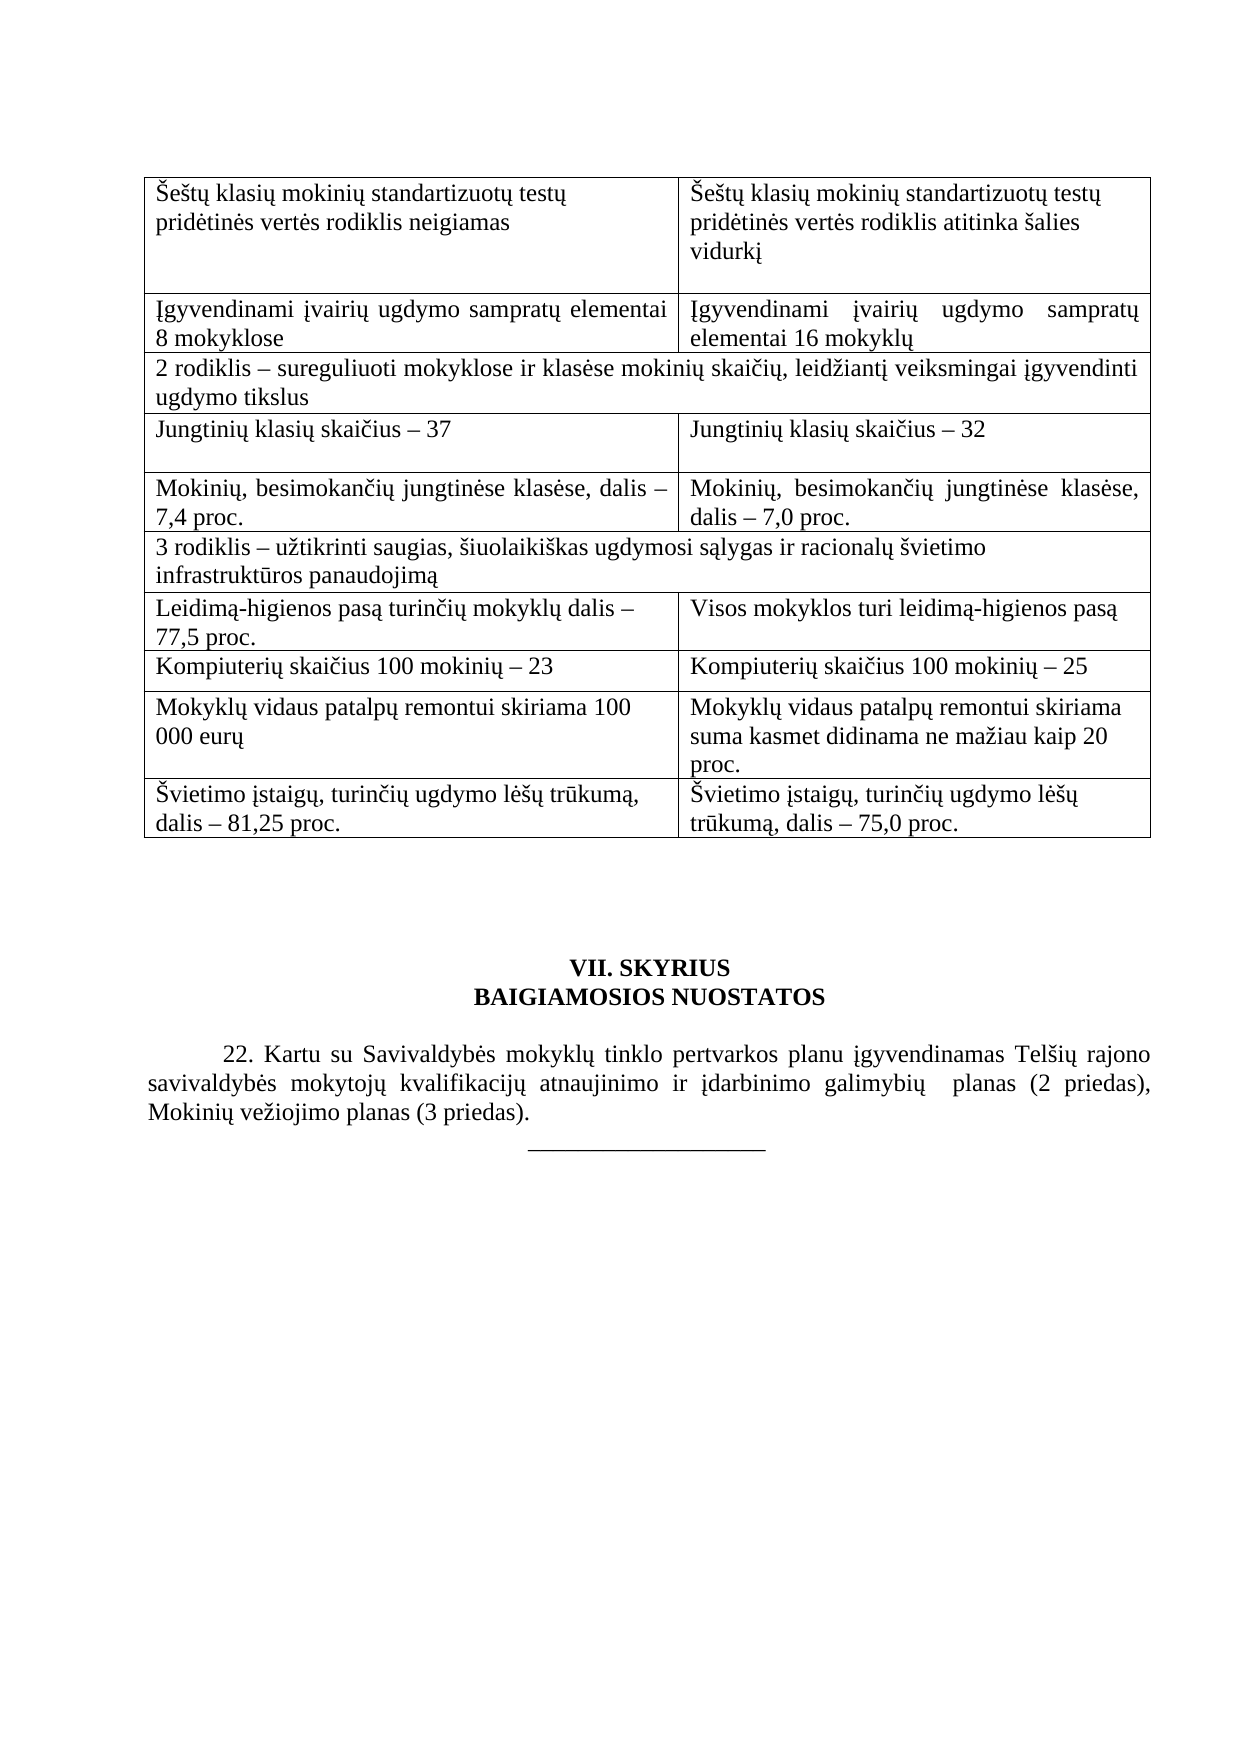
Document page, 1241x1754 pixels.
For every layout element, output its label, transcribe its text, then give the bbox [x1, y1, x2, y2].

table_cell Jungtinių klasių skaičius – 37 [145, 414, 678, 472]
table_cell Švietimo įstaigų, turinčių ugdymo lėšų trūkumą, dalis – 81,25 proc. [145, 779, 678, 837]
table_cell Mokyklų vidaus patalpų remontui skiriama suma kasmet didinama ne mažiau kaip 20 proc. [679, 692, 1150, 778]
table_cell Kompiuterių skaičius 100 mokinių – 25 [679, 651, 1150, 691]
table_cell Mokinių, besimokančių jungtinėse klasėse, dalis – 7,4 proc. [145, 473, 678, 531]
table_cell Mokyklų vidaus patalpų remontui skiriama 100 000 eurų [145, 692, 678, 778]
table_cell Jungtinių klasių skaičius – 32 [679, 414, 1150, 472]
table_cell Kompiuterių skaičius 100 mokinių – 23 [145, 651, 678, 691]
table_cell Mokinių, besimokančių jungtinėse klasėse, dalis – 7,0 proc. [679, 473, 1150, 531]
table_cell Įgyvendinami įvairių ugdymo sampratų elementai 16 mokyklų [679, 294, 1150, 352]
text 22. Kartu su Savivaldybės mokyklų tinklo pertvarkos planu įgyvendinamas Telšių rajono savivaldybės mokytojų kvalifikacijų atnaujinimo ir įdarbinimo galimybių planas (2 priedas), Mokinių vežiojimo planas (3 priedas). [148, 1039, 1152, 1125]
table_cell Visos mokyklos turi leidimą-higienos pasą [679, 593, 1150, 650]
table_cell 2 rodiklis – sureguliuoti mokyklose ir klasėse mokinių skaičių, leidžiantį veiksmingai įgyvendinti ugdymo tikslus [145, 353, 1150, 413]
text VII. SKYRIUS [148, 953, 1152, 982]
table_cell Šeštų klasių mokinių standartizuotų testų pridėtinės vertės rodiklis atitinka šalies vidurkį [679, 178, 1150, 293]
table_cell Leidimą-higienos pasą turinčių mokyklų dalis – 77,5 proc. [145, 593, 678, 650]
table_cell Šeštų klasių mokinių standartizuotų testų pridėtinės vertės rodiklis neigiamas [145, 178, 678, 293]
text BAIGIAMOSIOS NUOSTATOS [148, 982, 1152, 1010]
text ___________________ [148, 1125, 1152, 1154]
table_cell 3 rodiklis – užtikrinti saugias, šiuolaikiškas ugdymosi sąlygas ir racionalų švietimo infrastruktūros panaudojimą [145, 532, 1150, 592]
table_cell Įgyvendinami įvairių ugdymo sampratų elementai 8 mokyklose [145, 294, 678, 352]
table_cell Švietimo įstaigų, turinčių ugdymo lėšų trūkumą, dalis – 75,0 proc. [679, 779, 1150, 837]
